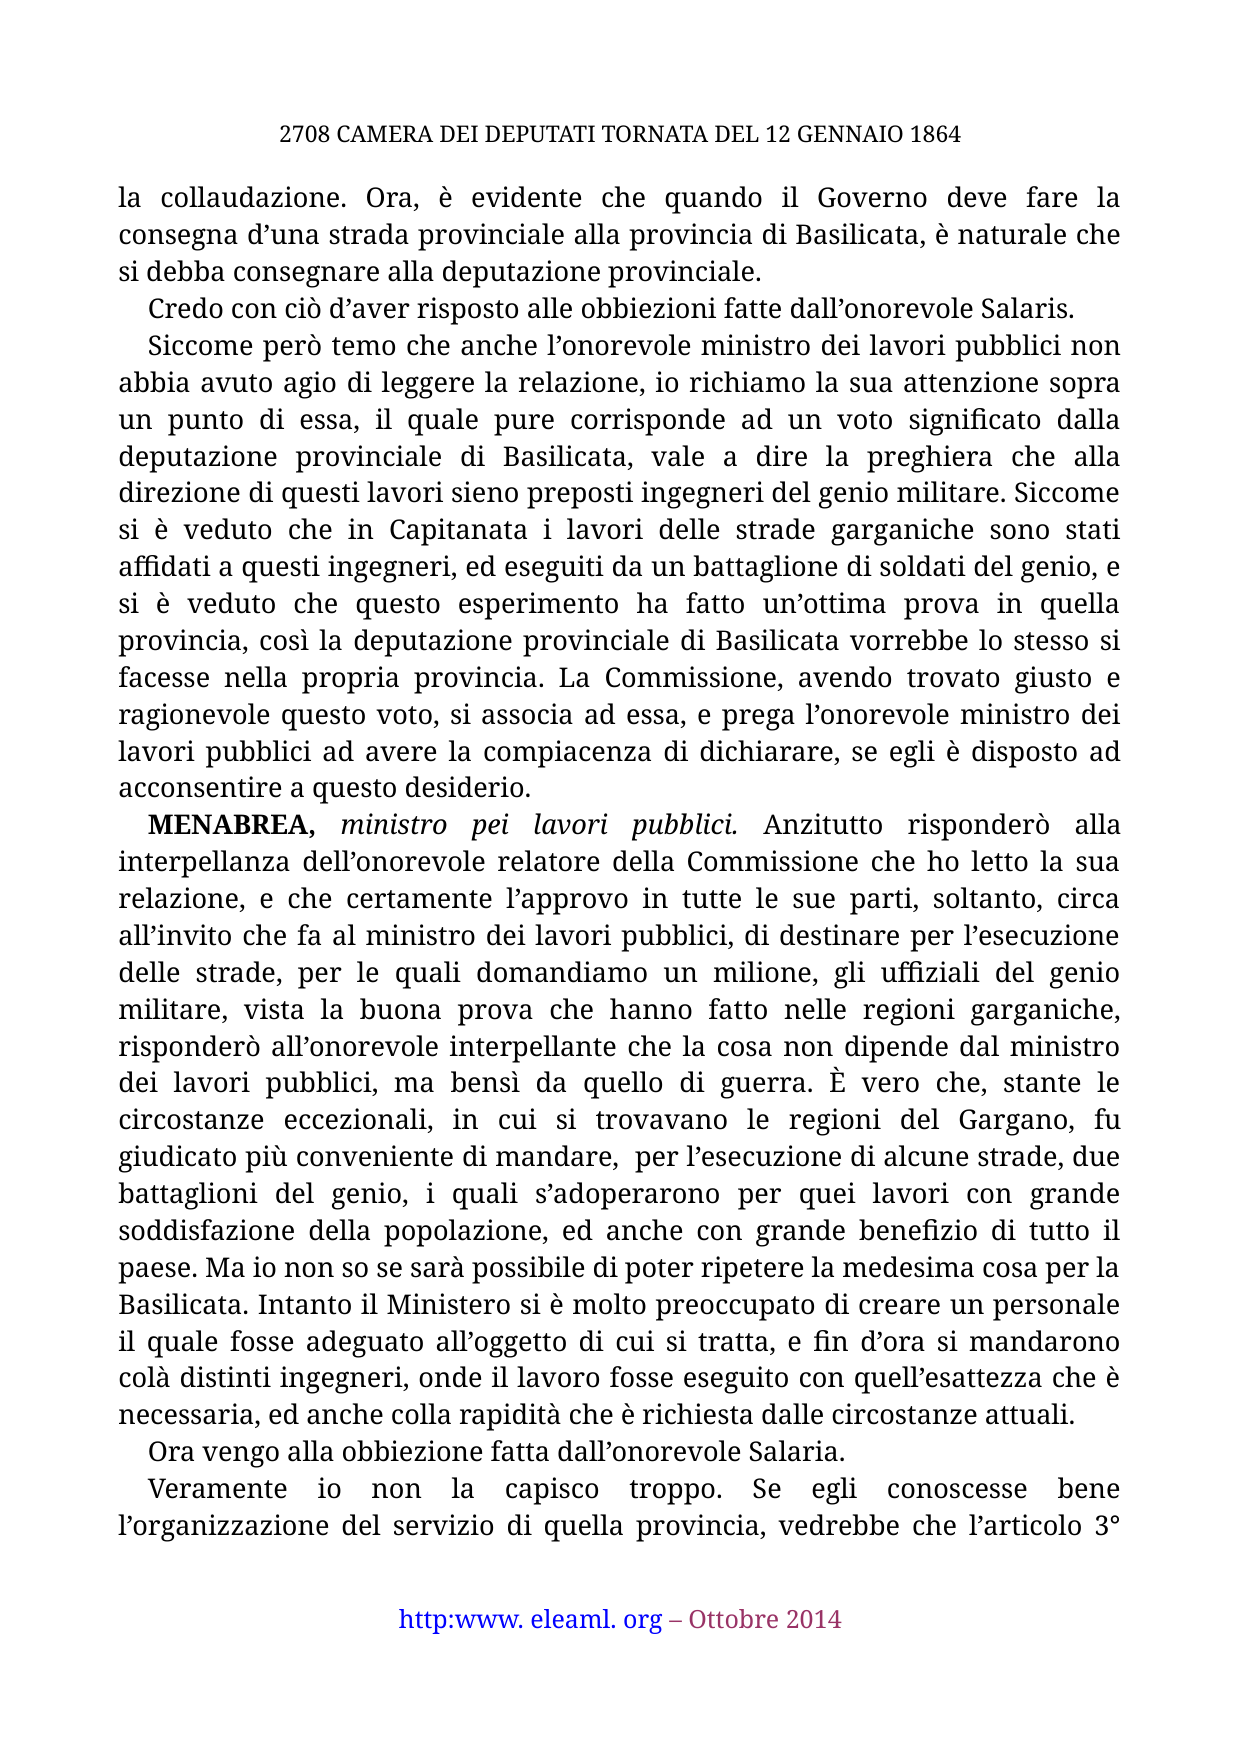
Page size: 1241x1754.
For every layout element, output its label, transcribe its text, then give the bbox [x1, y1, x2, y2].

text Veramente io non la capisco troppo. Se egli conoscesse bene l’organizzazione del servizio di quella provincia, vedrebbe che l’articolo 3° [118, 1469, 1122, 1543]
text Ora vengo alla obbiezione fatta dall’onorevole Salaria. [118, 1433, 1122, 1469]
text la collaudazione. Ora, è evidente che quando il Governo deve fare la consegna d’una strada provinciale alla provincia di Basilicata, è naturale che si debba consegnare alla deputazione provinciale. [118, 179, 1122, 289]
text MENABREA, ministro pei lavori pubblici. Anzitutto risponderò alla interpellanza dell’onorevole relatore della Commissione che ho letto la sua relazione, e che certamente l’approvo in tutte le sue parti, soltanto, circa all’invito che fa al ministro dei lavori pubblici, di destinare per l’esecuzione delle strade, per le quali domandiamo un milione, gli uffiziali del genio militare, vista la buona prova che hanno fatto nelle regioni garganiche, risponderò all’onorevole interpellante che la cosa non dipende dal ministro dei lavori pubblici, ma bensì da quello di guerra. È vero che, stante le circostanze eccezionali, in cui si trovavano le regioni del Gargano, fu giudicato più conveniente di mandare, per l’esecuzione di alcune strade, due battaglioni del genio, i quali s’adoperarono per quei lavori con grande soddisfazione della popolazione, ed anche con grande benefizio di tutto il paese. Ma io non so se sarà possibile di poter ripetere la medesima cosa per la Basilicata. Intanto il Ministero si è molto preoccupato di creare un personale il quale fosse adeguato all’oggetto di cui si tratta, e fin d’ora si mandarono colà distinti ingegneri, onde il lavoro fosse eseguito con quell’esattezza che è necessaria, ed anche colla rapidità che è richiesta dalle circostanze attuali. [118, 806, 1122, 1433]
text Siccome però temo che anche l’onorevole ministro dei lavori pubblici non abbia avuto agio di leggere la relazione, io richiamo la sua attenzione sopra un punto di essa, il quale pure corrisponde ad un voto significato dalla deputazione provinciale di Basilicata, vale a dire la preghiera che alla direzione di questi lavori sieno preposti ingegneri del genio militare. Siccome si è veduto che in Capitanata i lavori delle strade garganiche sono stati affidati a questi ingegneri, ed eseguiti da un battaglione di soldati del genio, e si è veduto che questo esperimento ha fatto un’ottima prova in quella provincia, così la deputazione provinciale di Basilicata vorrebbe lo stesso si facesse nella propria provincia. La Commissione, avendo trovato giusto e ragionevole questo voto, si associa ad essa, e prega l’onorevole ministro dei lavori pubblici ad avere la compiacenza di dichiarare, se egli è disposto ad acconsentire a questo desiderio. [118, 326, 1122, 806]
text Credo con ciò d’aver risposto alle obbiezioni fatte dall’onorevole Salaris. [118, 289, 1122, 326]
